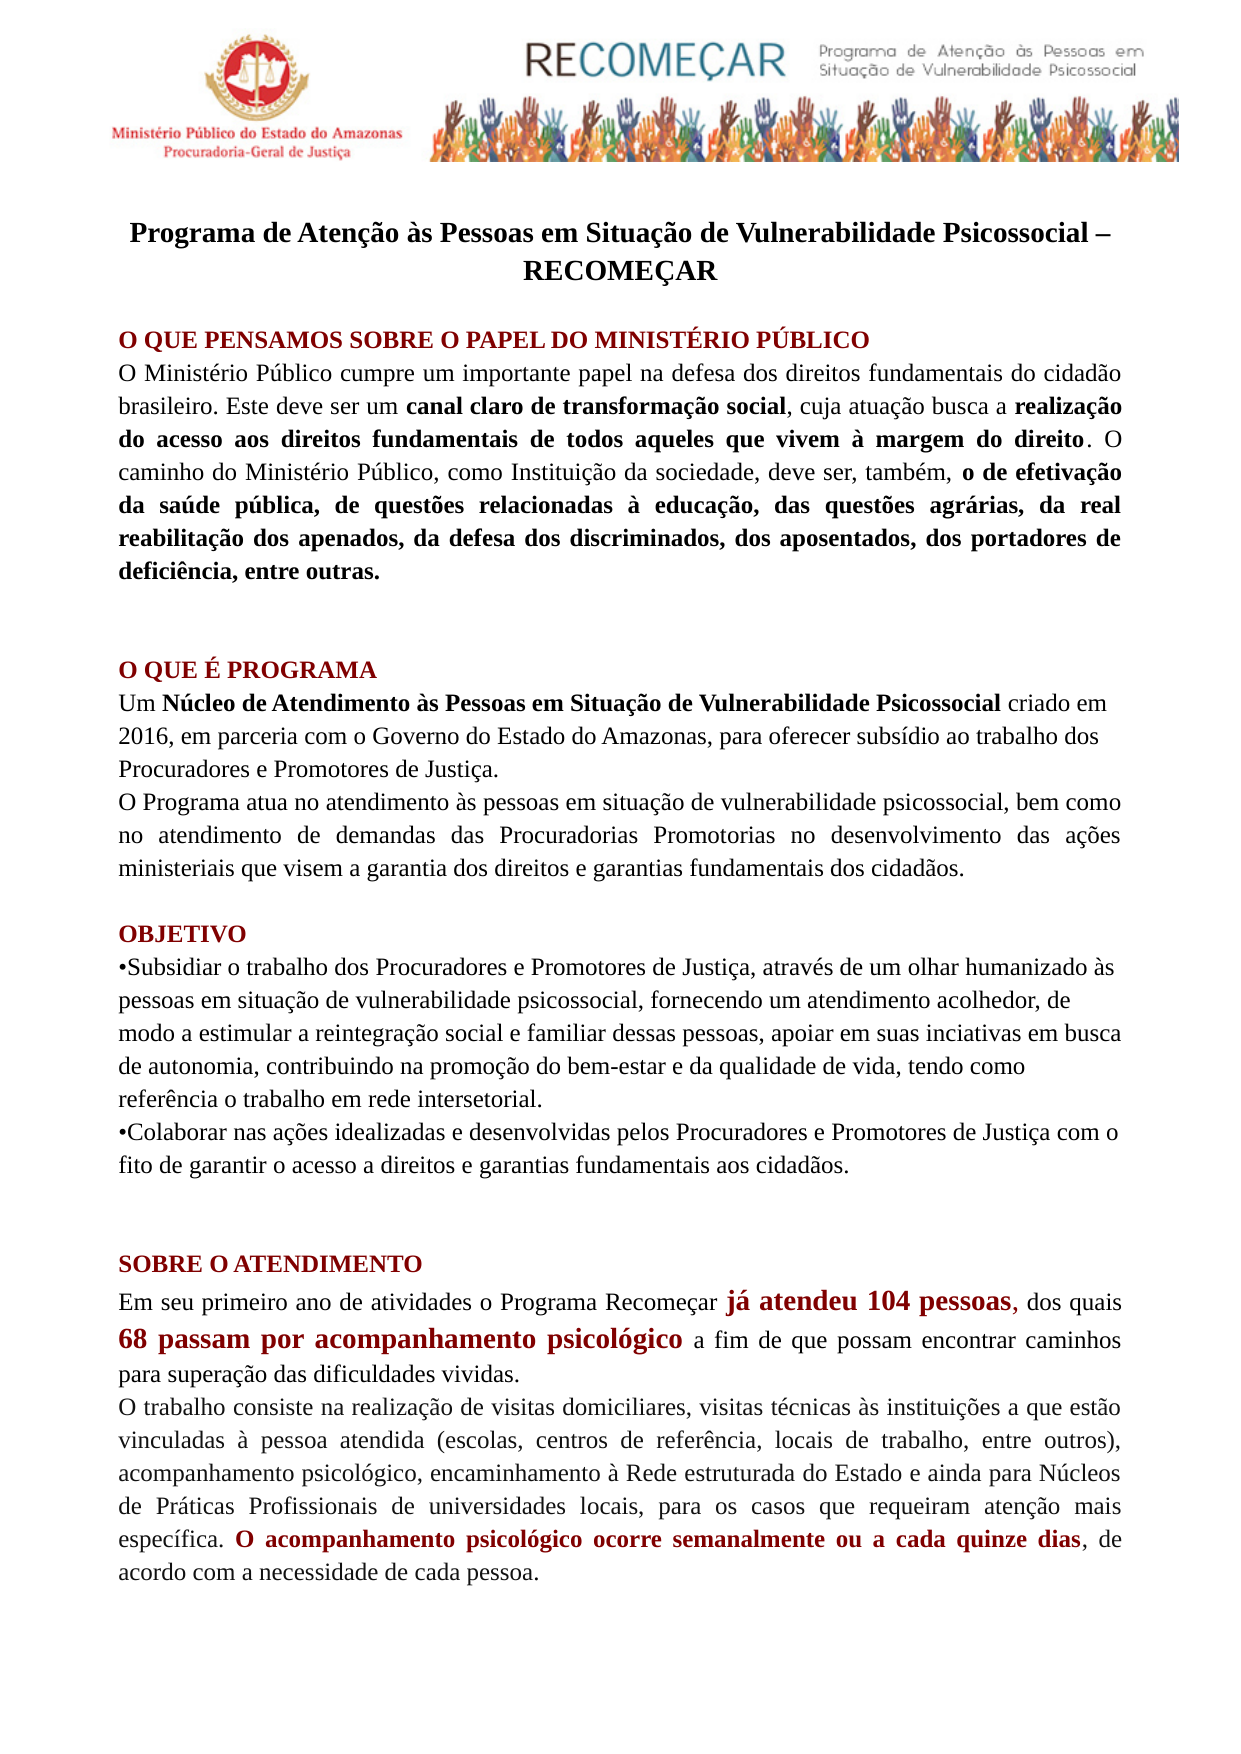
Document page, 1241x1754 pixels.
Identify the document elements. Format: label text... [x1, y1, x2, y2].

text •Subsidiar o trabalho dos Procuradores e Promotores de Justiça, através de um olhar humanizado às pessoas em situação de vulnerabilidade psicossocial, fornecendo um atendimento acolhedor, de modo a estimular a reintegração social e familiar dessas pessoas, apoiar em suas inciativas em busca de autonomia, contribuindo na promoção do bem-estar e da qualidade de vida, tendo como referência o trabalho em rede intersetorial. [118, 952, 1122, 1113]
text O trabalho consiste na realização de visitas domiciliares, visitas técnicas às instituições a que estão vinculadas à pessoa atendida (escolas, centros de referência, locais de trabalho, entre outros), acompanhamento psicológico, encaminhamento à Rede estruturada do Estado e ainda para Núcleos de Práticas Profissionais de universidades locais, para os casos que requeiram atenção mais específica. O acompanhamento psicológico ocorre semanalmente ou a cada quinze dias, de acordo com a necessidade de cada pessoa. [118, 1392, 1122, 1586]
picture [65, 28, 1179, 162]
text •Colaborar nas ações idealizadas e desenvolvidas pelos Procuradores e Promotores de Justiça com o fito de garantir o acesso a direitos e garantias fundamentais aos cidadãos. [118, 1117, 1122, 1179]
text Em seu primeiro ano de atividades o Programa Recomeçar já atendeu 104 pessoas, dos quais 68 passam por acompanhamento psicológico a fim de que possam encontrar caminhos para superação das dificuldades vividas. [118, 1283, 1122, 1388]
text O Programa atua no atendimento às pessoas em situação de vulnerabilidade psicossocial, bem como no atendimento de demandas das Procuradorias Promotorias no desenvolvimento das ações ministeriais que visem a garantia dos direitos e garantias fundamentais dos cidadãos. [118, 787, 1122, 882]
text OBJETIVO [118, 919, 1122, 948]
text O QUE PENSAMOS SOBRE O PAPEL DO MINISTÉRIO PÚBLICO [118, 325, 1122, 354]
text Programa de Atenção às Pessoas em Situação de Vulnerabilidade Psicossocial – RECOMEÇAR [118, 215, 1122, 287]
text O QUE É PROGRAMA [118, 655, 1122, 684]
text Um Núcleo de Atendimento às Pessoas em Situação de Vulnerabilidade Psicossocial criado em 2016, em parceria com o Governo do Estado do Amazonas, para oferecer subsídio ao trabalho dos Procuradores e Promotores de Justiça. [118, 688, 1122, 783]
text SOBRE O ATENDIMENTO [118, 1249, 1122, 1278]
text O Ministério Público cumpre um importante papel na defesa dos direitos fundamentais do cidadão brasileiro. Este deve ser um canal claro de transformação social, cuja atuação busca a realização do acesso aos direitos fundamentais de todos aqueles que vivem à margem do direito. O caminho do Ministério Público, como Instituição da sociedade, deve ser, também, o de efetivação da saúde pública, de questões relacionadas à educação, das questões agrárias, da real reabilitação dos apenados, da defesa dos discriminados, dos aposentados, dos portadores de deficiência, entre outras. [118, 358, 1122, 585]
